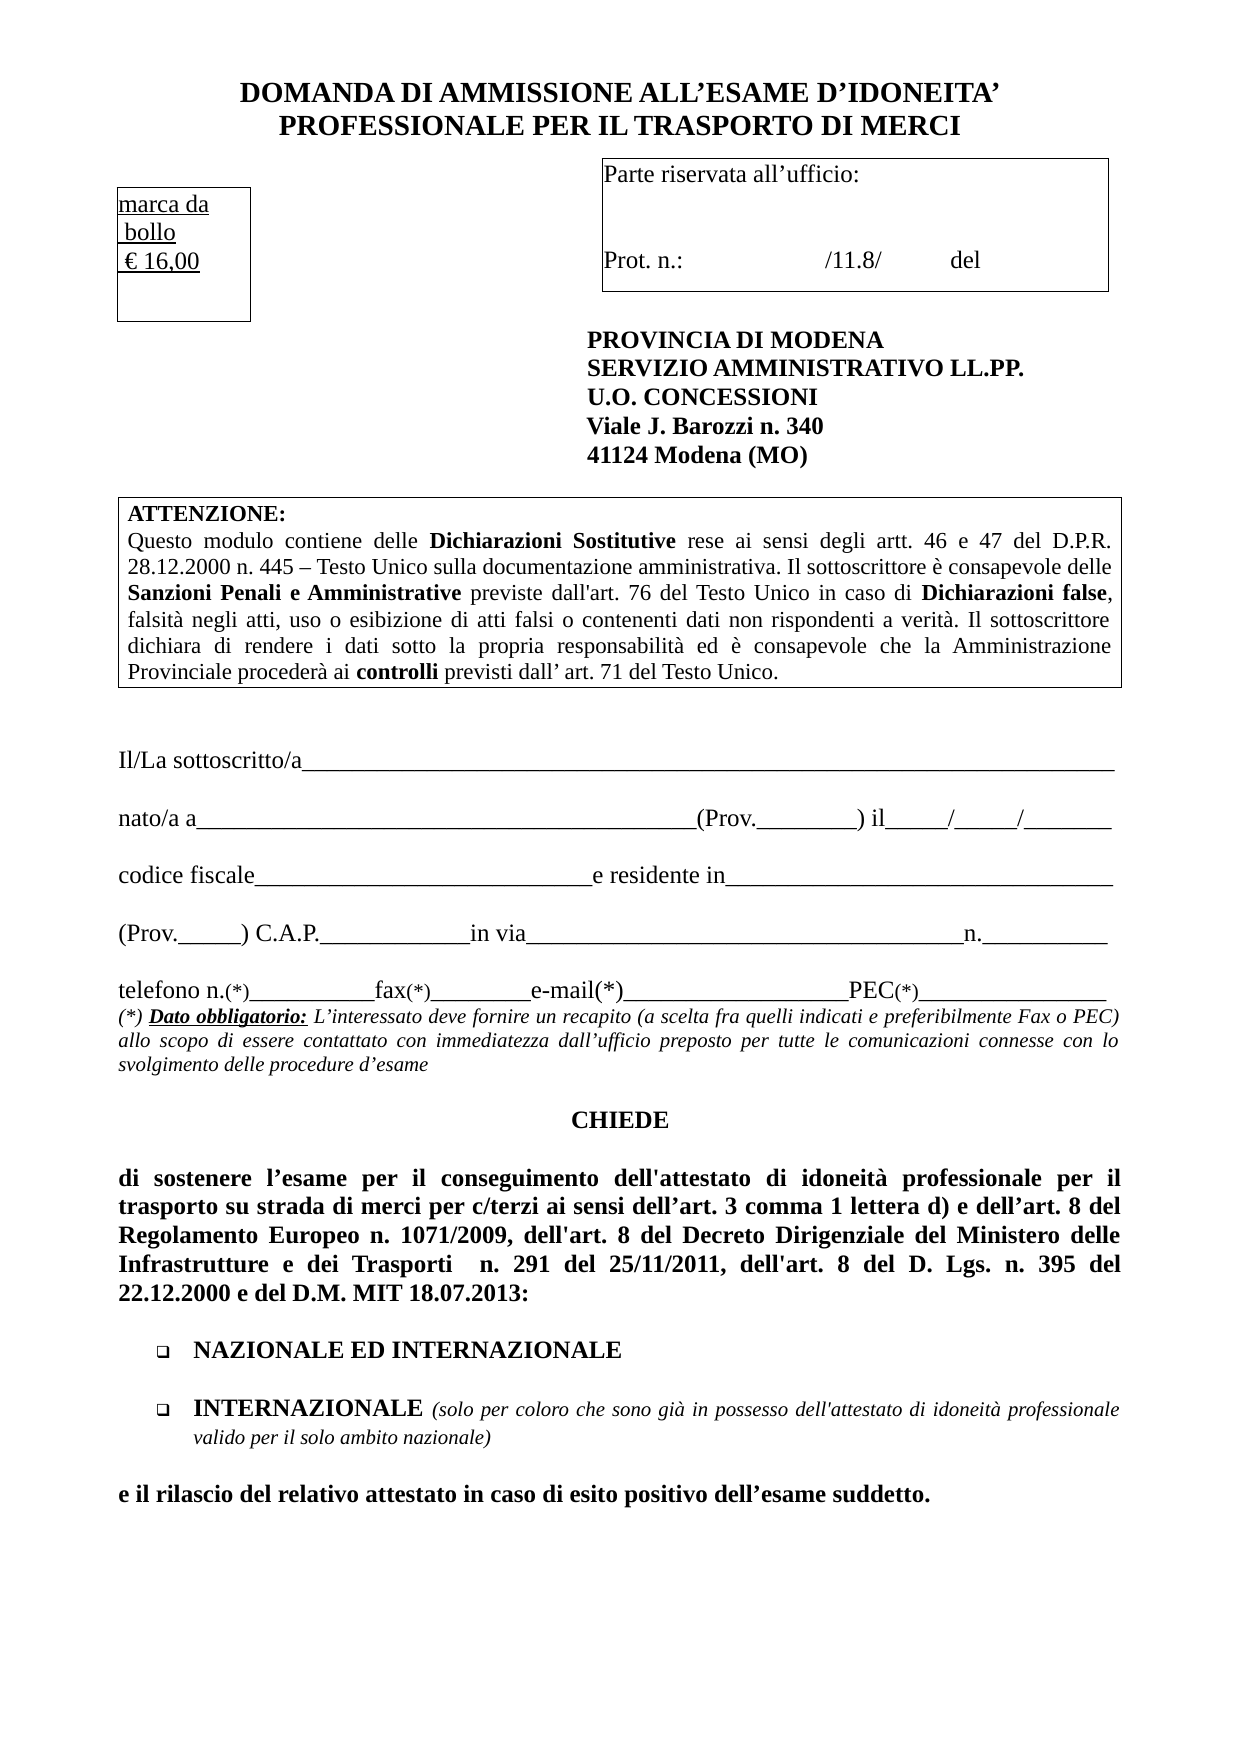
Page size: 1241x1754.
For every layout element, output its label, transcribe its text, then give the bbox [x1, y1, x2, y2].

text € 16,00 [118, 246, 249, 275]
text Viale J. Barozzi n. 340 [118, 411, 1122, 440]
text ATTENZIONE: [119, 498, 1121, 523]
text marca da [118, 189, 249, 217]
list INTERNAZIONALE (solo per coloro che sono già in possesso dell'attestato di idoneità professionale valido per il solo ambito nazionale) [156, 1393, 1122, 1450]
subtitle CHIEDE [118, 1105, 1122, 1134]
text di sostenere l’esame per il conseguimento dell'attestato di idoneità professionale per il trasporto su strada di merci per c/terzi ai sensi dell’art. 3 comma 1 lettera d) e dell’art. 8 del Regolamento Europeo n. 1071/2009, dell'art. 8 del Decreto Dirigenziale del Ministero delle Infrastrutture e dei Trasporti n. 291 del 25/11/2011, dell'art. 8 del D. Lgs. n. 395 del 22.12.2000 e del D.M. MIT 18.07.2013: [118, 1163, 1122, 1306]
text DOMANDA DI AMMISSIONE ALL’ESAME D’IDONEITA’ PROFESSIONALE PER IL TRASPORTO DI MERCI [118, 75, 1122, 142]
subtitle U.O. CONCESSIONI [512, 382, 1122, 411]
text Prot. n.: /11.8/ del [603, 246, 1108, 274]
text codice fiscale___________________________e residente in_______________________________ [118, 860, 1122, 889]
subtitle PROVINCIA DI MODENA [512, 325, 1122, 353]
text Questo modulo contiene delle Dichiarazioni Sostitutive rese ai sensi degli artt. 46 e 47 del D.P.R. 28.12.2000 n. 445 – Testo Unico sulla documentazione amministrativa. Il sottoscrittore è consapevole delle Sanzioni Penali e Amministrative previste dall'art. 76 del Testo Unico in caso di Dichiarazioni false, falsità negli atti, uso o esibizione di atti falsi o contenenti dati non rispondenti a verità. Il sottoscrittore dichiara di rendere i dati sotto la propria responsabilità ed è consapevole che la Amministrazione Provinciale procederà ai controlli previsti dall’ art. 71 del Testo Unico. [119, 523, 1121, 687]
text bollo [118, 217, 249, 246]
text nato/a a________________________________________(Prov.________) il_____/_____/_______ [118, 803, 1122, 832]
text 41124 Modena (MO) [587, 440, 1122, 468]
subtitle SERVIZIO AMMINISTRATIVO LL.PP. [512, 353, 1122, 382]
list NAZIONALE ED INTERNAZIONALE [156, 1335, 1122, 1364]
text (*) Dato obbligatorio: L’interessato deve fornire un recapito (a scelta fra quelli indicati e preferibilmente Fax o PEC) allo scopo di essere contattato con immediatezza dall’ufficio preposto per tutte le comunicazioni connesse con lo svolgimento delle procedure d’esame [118, 1004, 1122, 1076]
text Parte riservata all’ufficio: [603, 159, 1108, 188]
text Il/La sottoscritto/a_________________________________________________________________ [118, 745, 1122, 774]
text (Prov._____) C.A.P.____________in via___________________________________n.__________ [118, 918, 1122, 947]
text telefono n.(*)__________fax(*)________e-mail(*)__________________PEC(*)_______________ [118, 975, 1122, 1004]
text e il rilascio del relativo attestato in caso di esito positivo dell’esame suddetto. [118, 1479, 1122, 1508]
